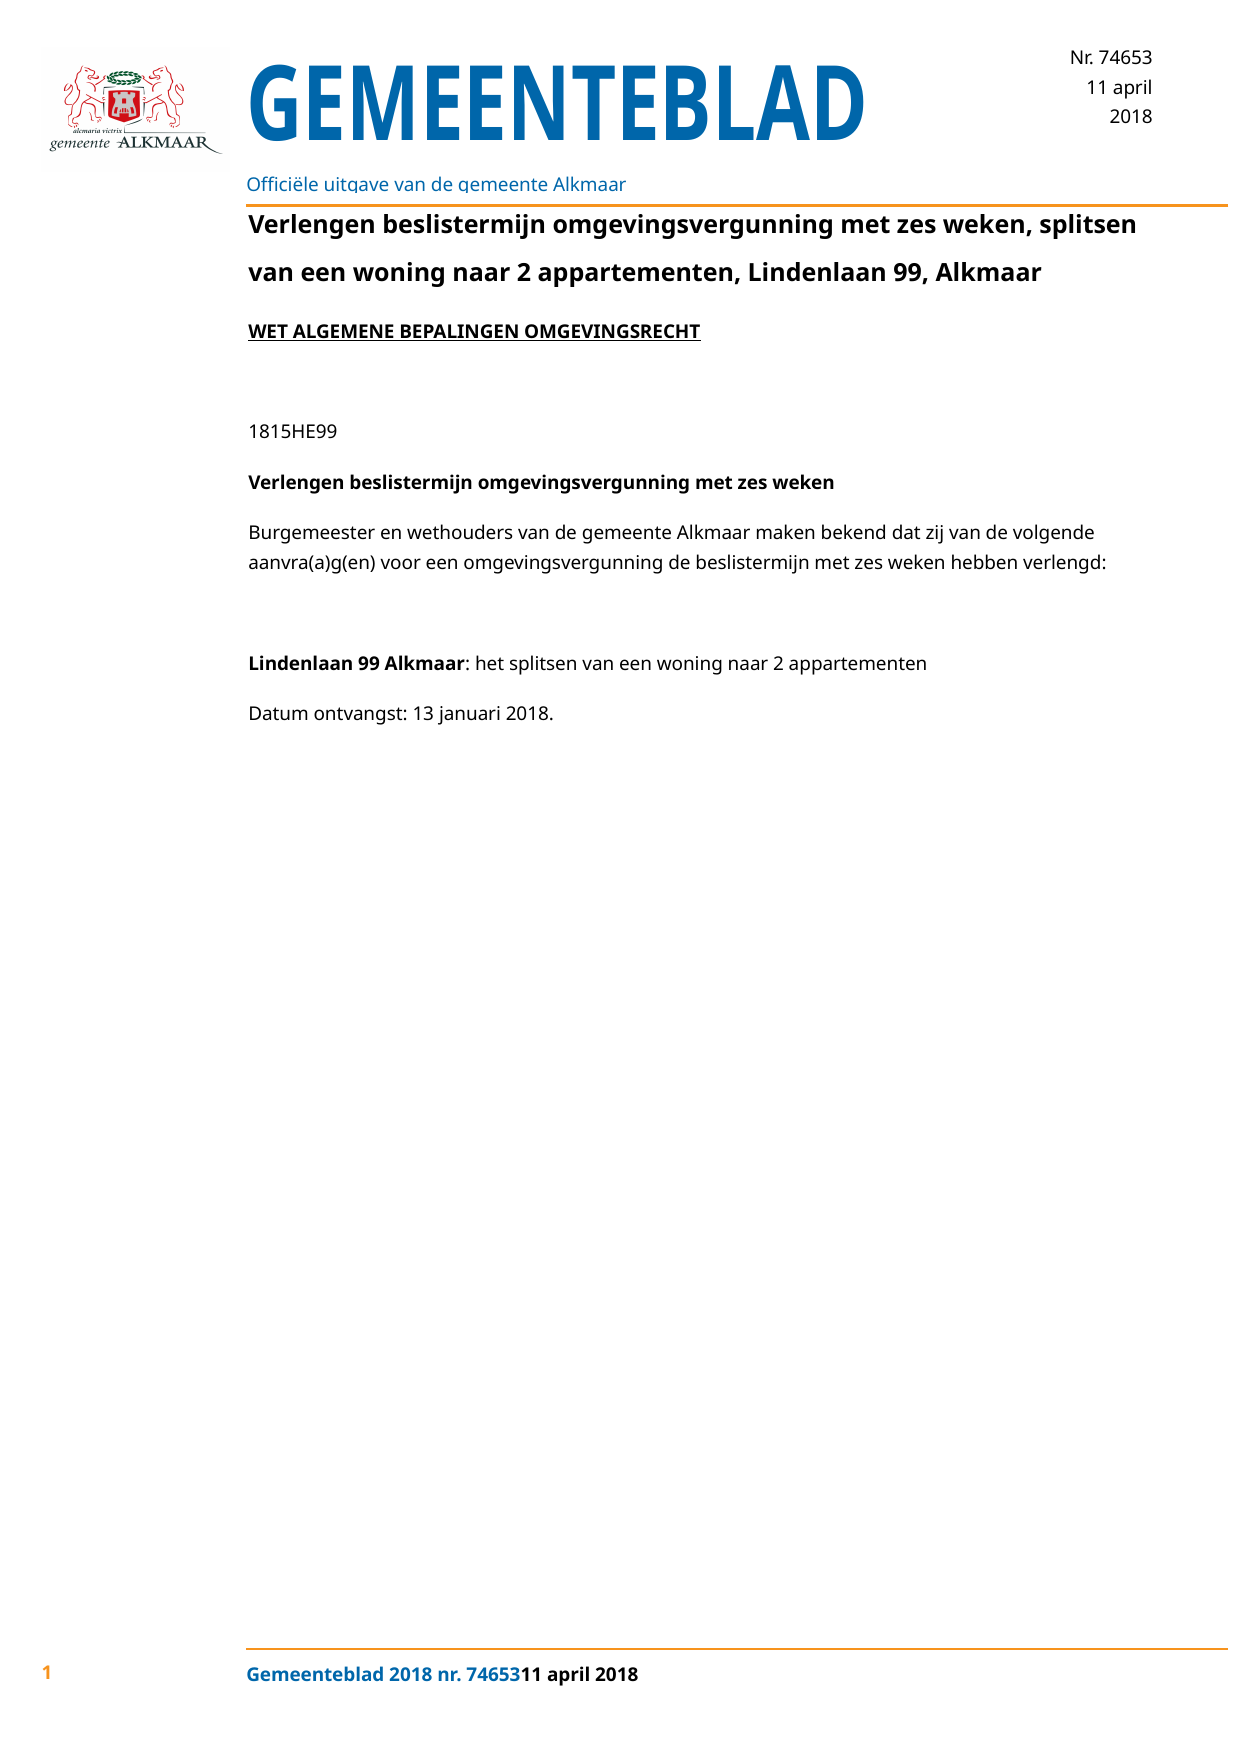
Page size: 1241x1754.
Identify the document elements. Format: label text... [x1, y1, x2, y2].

text Datum ontvangst: 13 januari 2018. [248, 700, 1152, 726]
text 1815HE99 [248, 419, 1152, 444]
text Burgemeester en wethouders van de gemeente Alkmaar maken bekend dat zij van de volgende aanvra(a)g(en) voor een omgevingsvergunning de beslistermijn met zes weken hebben verlengd: [248, 519, 1152, 575]
text Verlengen beslistermijn omgevingsvergunning met zes weken [248, 469, 1152, 495]
picture [41, 47, 231, 172]
text Lindenlaan 99 Alkmaar: het splitsen van een woning naar 2 appartementen [248, 650, 1152, 676]
text WET ALGEMENE BEPALINGEN OMGEVINGSRECHT [248, 318, 1152, 344]
text Verlengen beslistermijn omgevingsvergunning met zes weken, splitsen van een woning naar 2 appartementen, Lindenlaan 99, Alkmaar [248, 207, 1152, 288]
